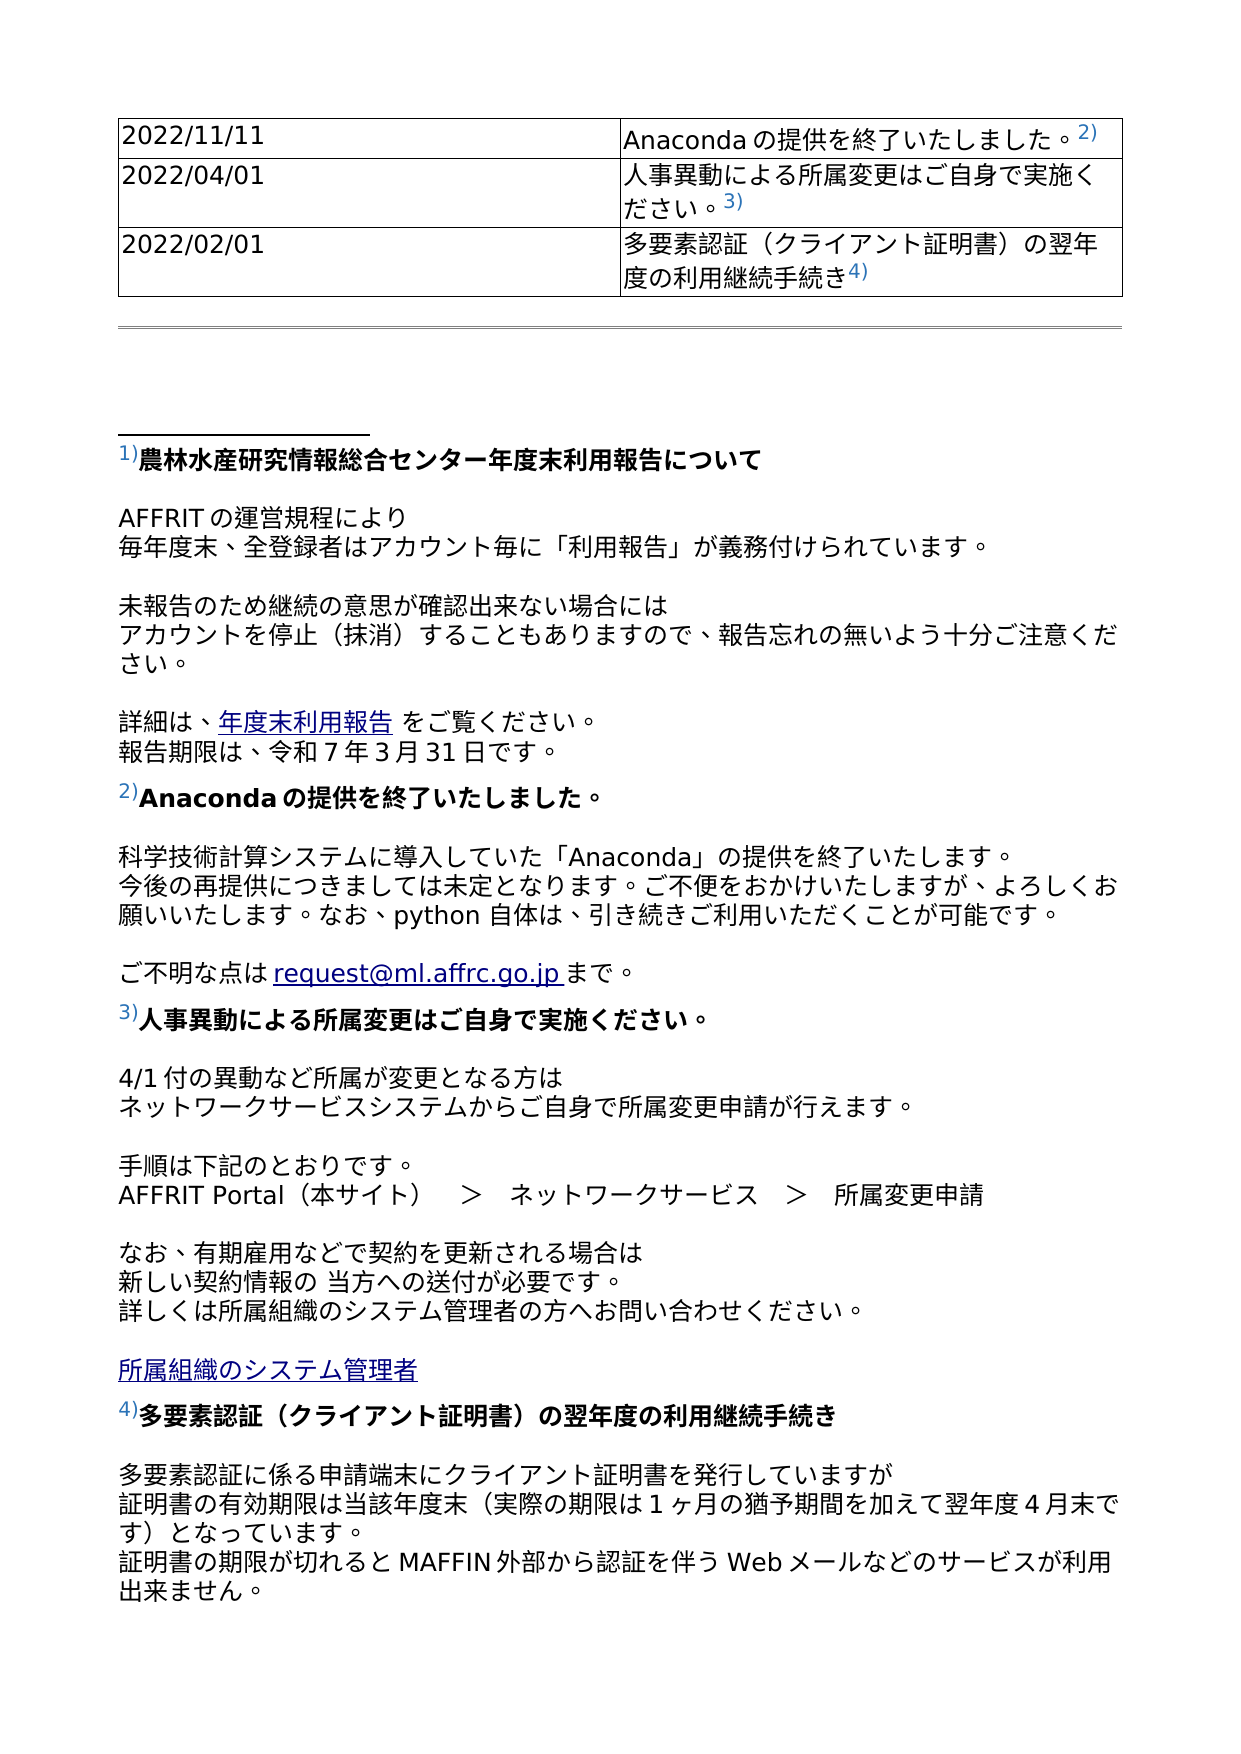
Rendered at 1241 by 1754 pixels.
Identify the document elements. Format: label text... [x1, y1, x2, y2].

table_cell 2022/02/01 [119, 228, 620, 296]
table_cell Anacondaの提供を終了いたしました。 [621, 119, 1122, 158]
table_cell 人事異動による所属変更はご自身で実施ください。 [621, 159, 1122, 227]
table_cell 2022/04/01 [119, 159, 620, 227]
table_cell 多要素認証（クライアント証明書）の翌年度の利用継続手続き [621, 228, 1122, 296]
table_cell 2022/11/11 [119, 119, 620, 158]
